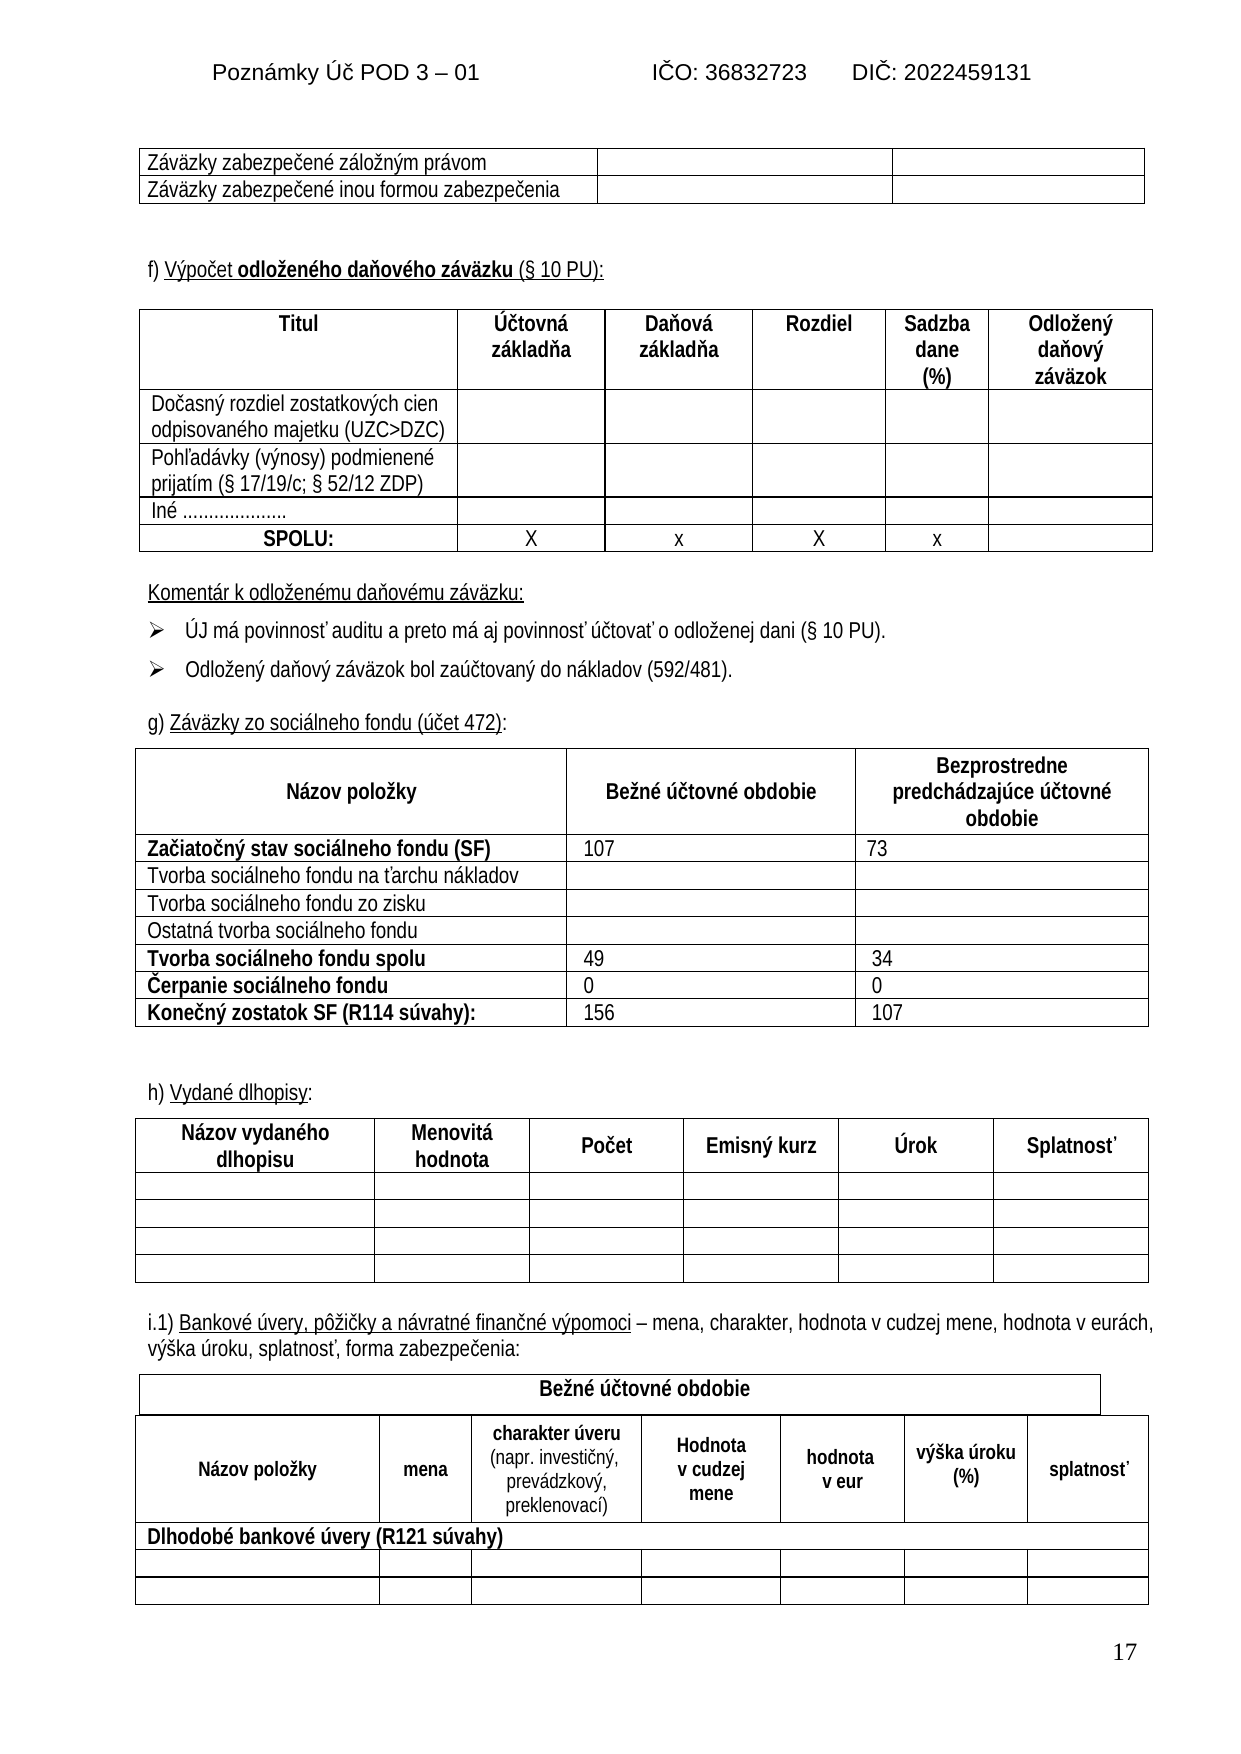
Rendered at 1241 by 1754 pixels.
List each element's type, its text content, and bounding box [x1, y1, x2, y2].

table_cell [684, 1228, 838, 1254]
table_header Emisný kurz [684, 1119, 838, 1172]
table_cell SPOLU: [140, 525, 457, 551]
table_cell [989, 390, 1152, 443]
table_cell [893, 176, 1144, 202]
table_cell [839, 1200, 993, 1227]
table_header Menovitá hodnota [375, 1119, 529, 1172]
table_cell Čerpanie sociálneho fondu [136, 972, 566, 998]
table_header Názov položky [136, 1416, 379, 1522]
table_cell [753, 444, 885, 496]
table_cell 34 [856, 945, 1148, 971]
table_cell [567, 890, 855, 916]
table_cell Dlhodobé bankové úvery (R121 súvahy) [136, 1523, 1148, 1549]
table_cell [530, 1200, 683, 1227]
table_cell [989, 525, 1152, 551]
table_cell Tvorba sociálneho fondu spolu [136, 945, 566, 971]
table_cell 107 [856, 999, 1148, 1026]
table_cell 0 [856, 972, 1148, 998]
table_header Bežné účtovné obdobie [140, 1375, 1100, 1414]
table_cell Dočasný rozdiel zostatkových cien odpisovaného majetku (UZC>DZC) [140, 390, 457, 443]
table_cell [994, 1228, 1148, 1254]
table_cell Iné .................... [140, 498, 457, 524]
table_cell [839, 1228, 993, 1254]
table_cell [994, 1173, 1148, 1199]
table_cell [989, 444, 1152, 496]
table_cell [856, 862, 1148, 889]
table_cell [458, 390, 604, 443]
table_cell [886, 444, 988, 496]
table_cell [989, 498, 1152, 524]
table_header Daňová základňa [606, 310, 752, 389]
table_header charakter úveru (napr. investičný, prevádzkový, preklenovací) [472, 1416, 641, 1522]
table_cell [839, 1173, 993, 1199]
text g) Záväzky zo sociálneho fondu (účet 472): [148, 709, 1137, 735]
table_cell [136, 1228, 374, 1254]
table_cell [530, 1255, 683, 1282]
table_header mena [380, 1416, 471, 1522]
table_cell [642, 1550, 780, 1576]
table_cell Ostatná tvorba sociálneho fondu [136, 917, 566, 943]
table_cell [753, 390, 885, 443]
table_cell [994, 1255, 1148, 1282]
text f) Výpočet odloženého daňového záväzku (§ 10 PU): [148, 256, 1137, 282]
table_cell [886, 390, 988, 443]
table_header Účtovná základňa [458, 310, 604, 389]
list Odložený daňový záväzok bol zaúčtovaný do nákladov (592/481). [148, 656, 1186, 683]
table_header Bezprostredne predchádzajúce účtovné obdobie [856, 749, 1148, 834]
text Komentár k odloženému daňovému záväzku: [148, 579, 1186, 605]
table_cell [380, 1550, 471, 1576]
list ÚJ má povinnosť auditu a preto má aj povinnosť účtovať o odloženej dani (§ 10 PU). [148, 617, 1186, 644]
table_cell [994, 1200, 1148, 1227]
table_cell [856, 890, 1148, 916]
table_cell Pohľadávky (výnosy) podmienené prijatím (§ 17/19/c; § 52/12 ZDP) [140, 444, 457, 496]
table_cell [905, 1550, 1027, 1576]
table_header Bežné účtovné obdobie [567, 749, 855, 834]
table_cell x [606, 525, 752, 551]
table_cell [781, 1578, 904, 1604]
table_header hodnota v eur [781, 1416, 904, 1522]
table_cell [567, 917, 855, 943]
table_cell [136, 1578, 379, 1604]
table_cell [375, 1228, 529, 1254]
table_cell [472, 1550, 641, 1576]
table_cell 0 [567, 972, 855, 998]
table_cell X [458, 525, 604, 551]
table_cell [530, 1173, 683, 1199]
table_cell [856, 917, 1148, 943]
table_cell [598, 176, 892, 202]
table_cell Záväzky zabezpečené záložným právom [140, 149, 597, 175]
table_cell [380, 1578, 471, 1604]
table_cell [136, 1550, 379, 1576]
table_header Názov položky [136, 749, 566, 834]
text i.1) Bankové úvery, pôžičky a návratné finančné výpomoci – mena, charakter, hodnota v cudzej mene, hodnota v eurách, výška úroku, splatnosť, forma zabezpečenia: [148, 1309, 1186, 1362]
table_cell 107 [567, 835, 855, 861]
table_cell [567, 862, 855, 889]
table_cell [642, 1578, 780, 1604]
table_header výška úroku (%) [905, 1416, 1027, 1522]
table_header Splatnosť [994, 1119, 1148, 1172]
table_cell [1028, 1578, 1148, 1604]
table_header Názov vydaného dlhopisu [136, 1119, 374, 1172]
table_cell 49 [567, 945, 855, 971]
table_cell [886, 498, 988, 524]
table_cell Začiatočný stav sociálneho fondu (SF) [136, 835, 566, 861]
table_cell [905, 1578, 1027, 1604]
table_header Sadzba dane (%) [886, 310, 988, 389]
table_cell 73 [856, 835, 1148, 861]
table_cell [606, 390, 752, 443]
table_cell [136, 1200, 374, 1227]
text h) Vydané dlhopisy: [148, 1079, 1186, 1106]
table_header Rozdiel [753, 310, 885, 389]
table_header Titul [140, 310, 457, 389]
table_cell [684, 1255, 838, 1282]
table_cell [684, 1173, 838, 1199]
table_cell [375, 1255, 529, 1282]
table_cell [136, 1173, 374, 1199]
table_cell [753, 498, 885, 524]
table_header Počet [530, 1119, 683, 1172]
table_cell Konečný zostatok SF (R114 súvahy): [136, 999, 566, 1026]
table_cell Tvorba sociálneho fondu na ťarchu nákladov [136, 862, 566, 889]
table_header Hodnota v cudzej mene [642, 1416, 780, 1522]
table_cell [472, 1578, 641, 1604]
table_cell [458, 444, 604, 496]
table_cell Tvorba sociálneho fondu zo zisku [136, 890, 566, 916]
table_cell 156 [567, 999, 855, 1026]
table_cell [530, 1228, 683, 1254]
table_cell [136, 1255, 374, 1282]
table_cell [598, 149, 892, 175]
table_header splatnosť [1028, 1416, 1148, 1522]
table_cell X [753, 525, 885, 551]
table_cell [781, 1550, 904, 1576]
table_cell [1028, 1550, 1148, 1576]
table_cell [893, 149, 1144, 175]
table_cell [375, 1173, 529, 1199]
table_header Odložený daňový záväzok [989, 310, 1152, 389]
table_cell Záväzky zabezpečené inou formou zabezpečenia [140, 176, 597, 202]
table_cell [839, 1255, 993, 1282]
table_cell [606, 498, 752, 524]
table_cell [606, 444, 752, 496]
table_cell [375, 1200, 529, 1227]
table_cell x [886, 525, 988, 551]
table_cell [684, 1200, 838, 1227]
table_cell [458, 498, 604, 524]
table_header Úrok [839, 1119, 993, 1172]
